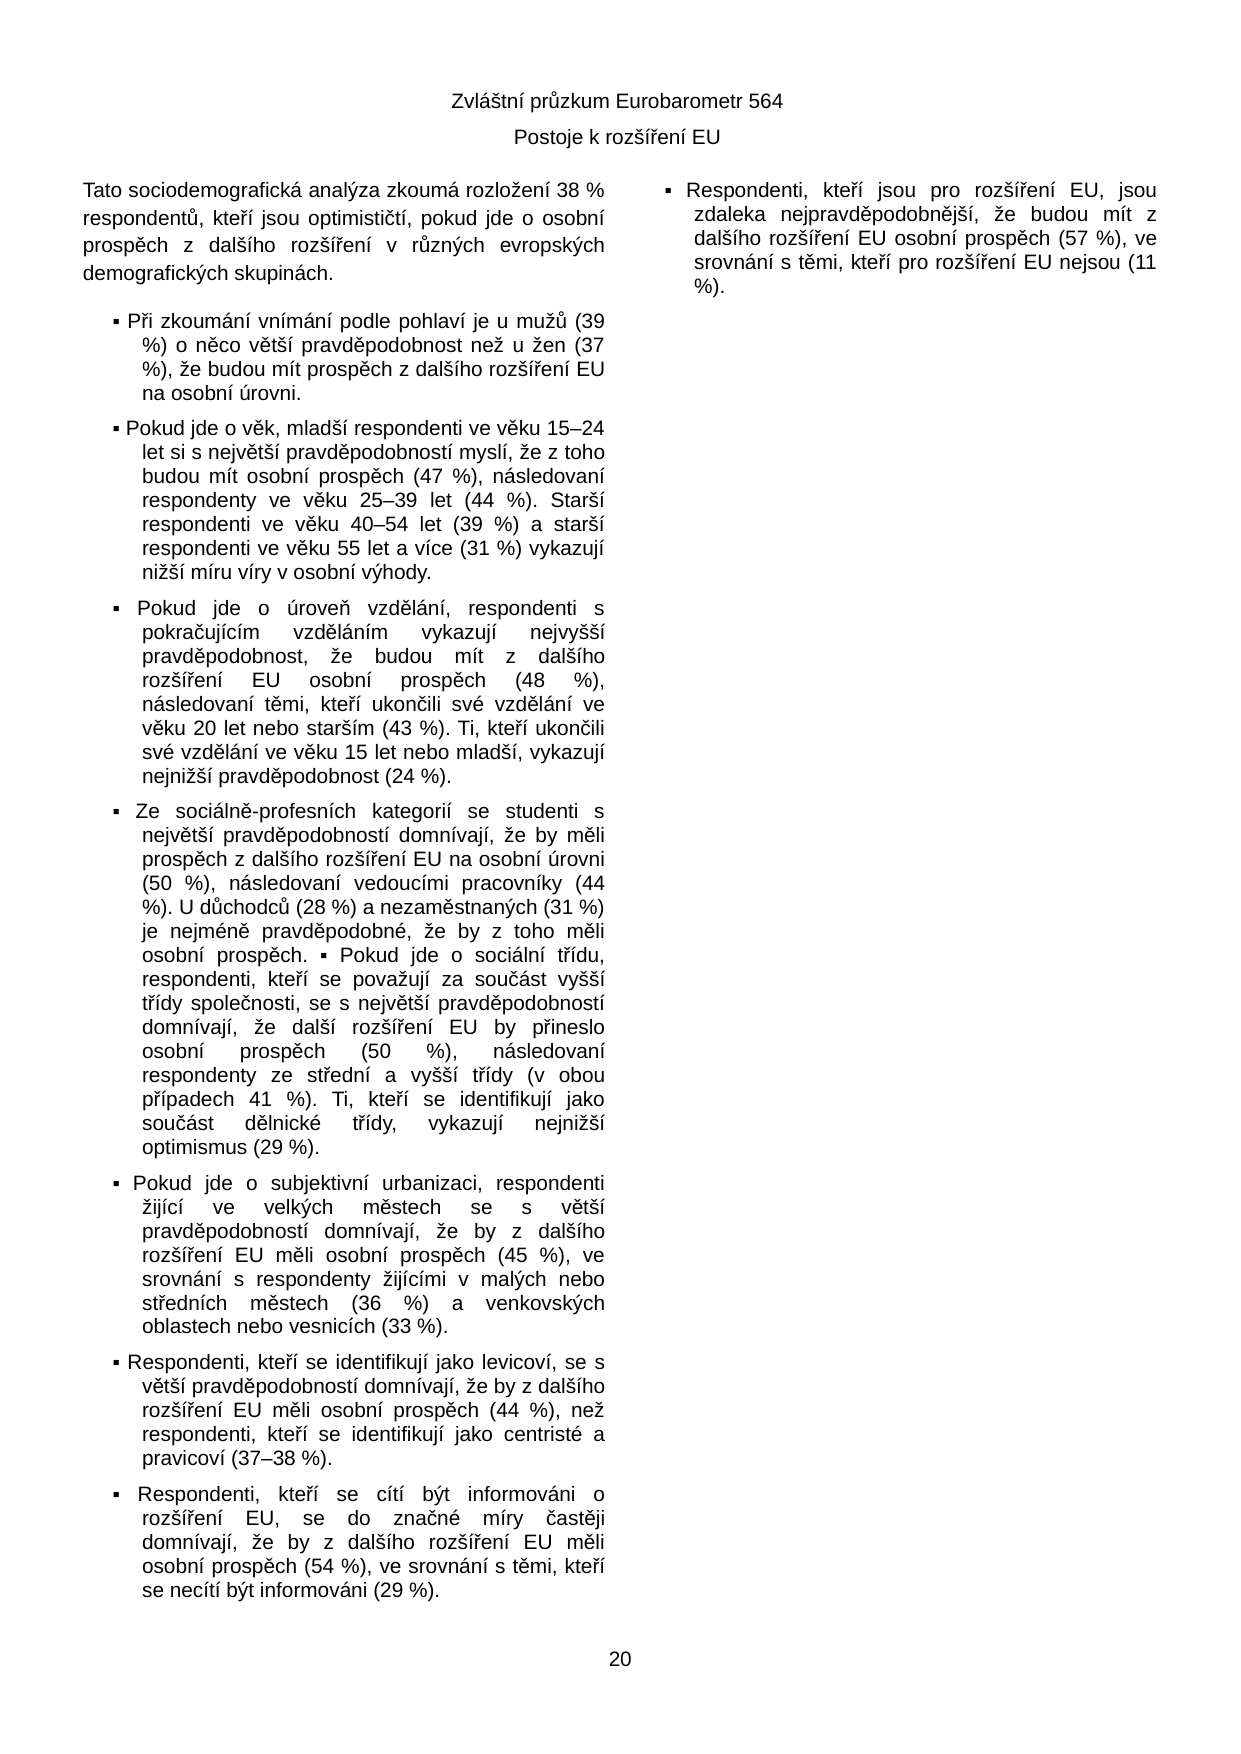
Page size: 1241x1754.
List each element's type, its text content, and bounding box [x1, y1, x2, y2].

text ▪ Respondenti, kteří se identifikují jako levicoví, se s větší pravděpodobností domnívají, že by z dalšího rozšíření EU měli osobní prospěch (44 %), než respondenti, kteří se identifikují jako centristé a pravicoví (37–38 %). [112, 1350, 605, 1470]
text ▪ Pokud jde o subjektivní urbanizaci, respondenti žijící ve velkých městech se s větší pravděpodobností domnívají, že by z dalšího rozšíření EU měli osobní prospěch (45 %), ve srovnání s respondenty žijícími v malých nebo středních městech (36 %) a venkovských oblastech nebo vesnicích (33 %). [112, 1171, 605, 1338]
text ▪ Pokud jde o úroveň vzdělání, respondenti s pokračujícím vzděláním vykazují nejvyšší pravděpodobnost, že budou mít z dalšího rozšíření EU osobní prospěch (48 %), následovaní těmi, kteří ukončili své vzdělání ve věku 20 let nebo starším (43 %). Ti, kteří ukončili své vzdělání ve věku 15 let nebo mladší, vykazují nejnižší pravděpodobnost (24 %). [112, 596, 605, 787]
text Tato sociodemografická analýza zkoumá rozložení 38 % respondentů, kteří jsou optimističtí, pokud jde o osobní prospěch z dalšího rozšíření v různých evropských demografických skupinách. [83, 178, 605, 284]
text ▪ Respondenti, kteří se cítí být informováni o rozšíření EU, se do značné míry častěji domnívají, že by z dalšího rozšíření EU měli osobní prospěch (54 %), ve srovnání s těmi, kteří se necítí být informováni (29 %). [112, 1482, 605, 1602]
text ▪ Pokud jde o věk, mladší respondenti ve věku 15–24 let si s největší pravděpodobností myslí, že z toho budou mít osobní prospěch (47 %), následovaní respondenty ve věku 25–39 let (44 %). Starší respondenti ve věku 40–54 let (39 %) a starší respondenti ve věku 55 let a více (31 %) vykazují nižší míru víry v osobní výhody. [112, 416, 605, 584]
text ▪ Při zkoumání vnímání podle pohlaví je u mužů (39 %) o něco větší pravděpodobnost než u žen (37 %), že budou mít prospěch z dalšího rozšíření EU na osobní úrovni. [112, 308, 605, 404]
text ▪ Ze sociálně-profesních kategorií se studenti s největší pravděpodobností domnívají, že by měli prospěch z dalšího rozšíření EU na osobní úrovni (50 %), následovaní vedoucími pracovníky (44 %). U důchodců (28 %) a nezaměstnaných (31 %) je nejméně pravděpodobné, že by z toho měli osobní prospěch. ▪ Pokud jde o sociální třídu, respondenti, kteří se považují za součást vyšší třídy společnosti, se s největší pravděpodobností domnívají, že další rozšíření EU by přineslo osobní prospěch (50 %), následovaní respondenty ze střední a vyšší třídy (v obou případech 41 %). Ti, kteří se identifikují jako součást dělnické třídy, vykazují nejnižší optimismus (29 %). [112, 799, 605, 1159]
text ▪ Respondenti, kteří jsou pro rozšíření EU, jsou zdaleka nejpravděpodobnější, že budou mít z dalšího rozšíření EU osobní prospěch (57 %), ve srovnání s těmi, kteří pro rozšíření EU nejsou (11 %). [664, 178, 1157, 298]
